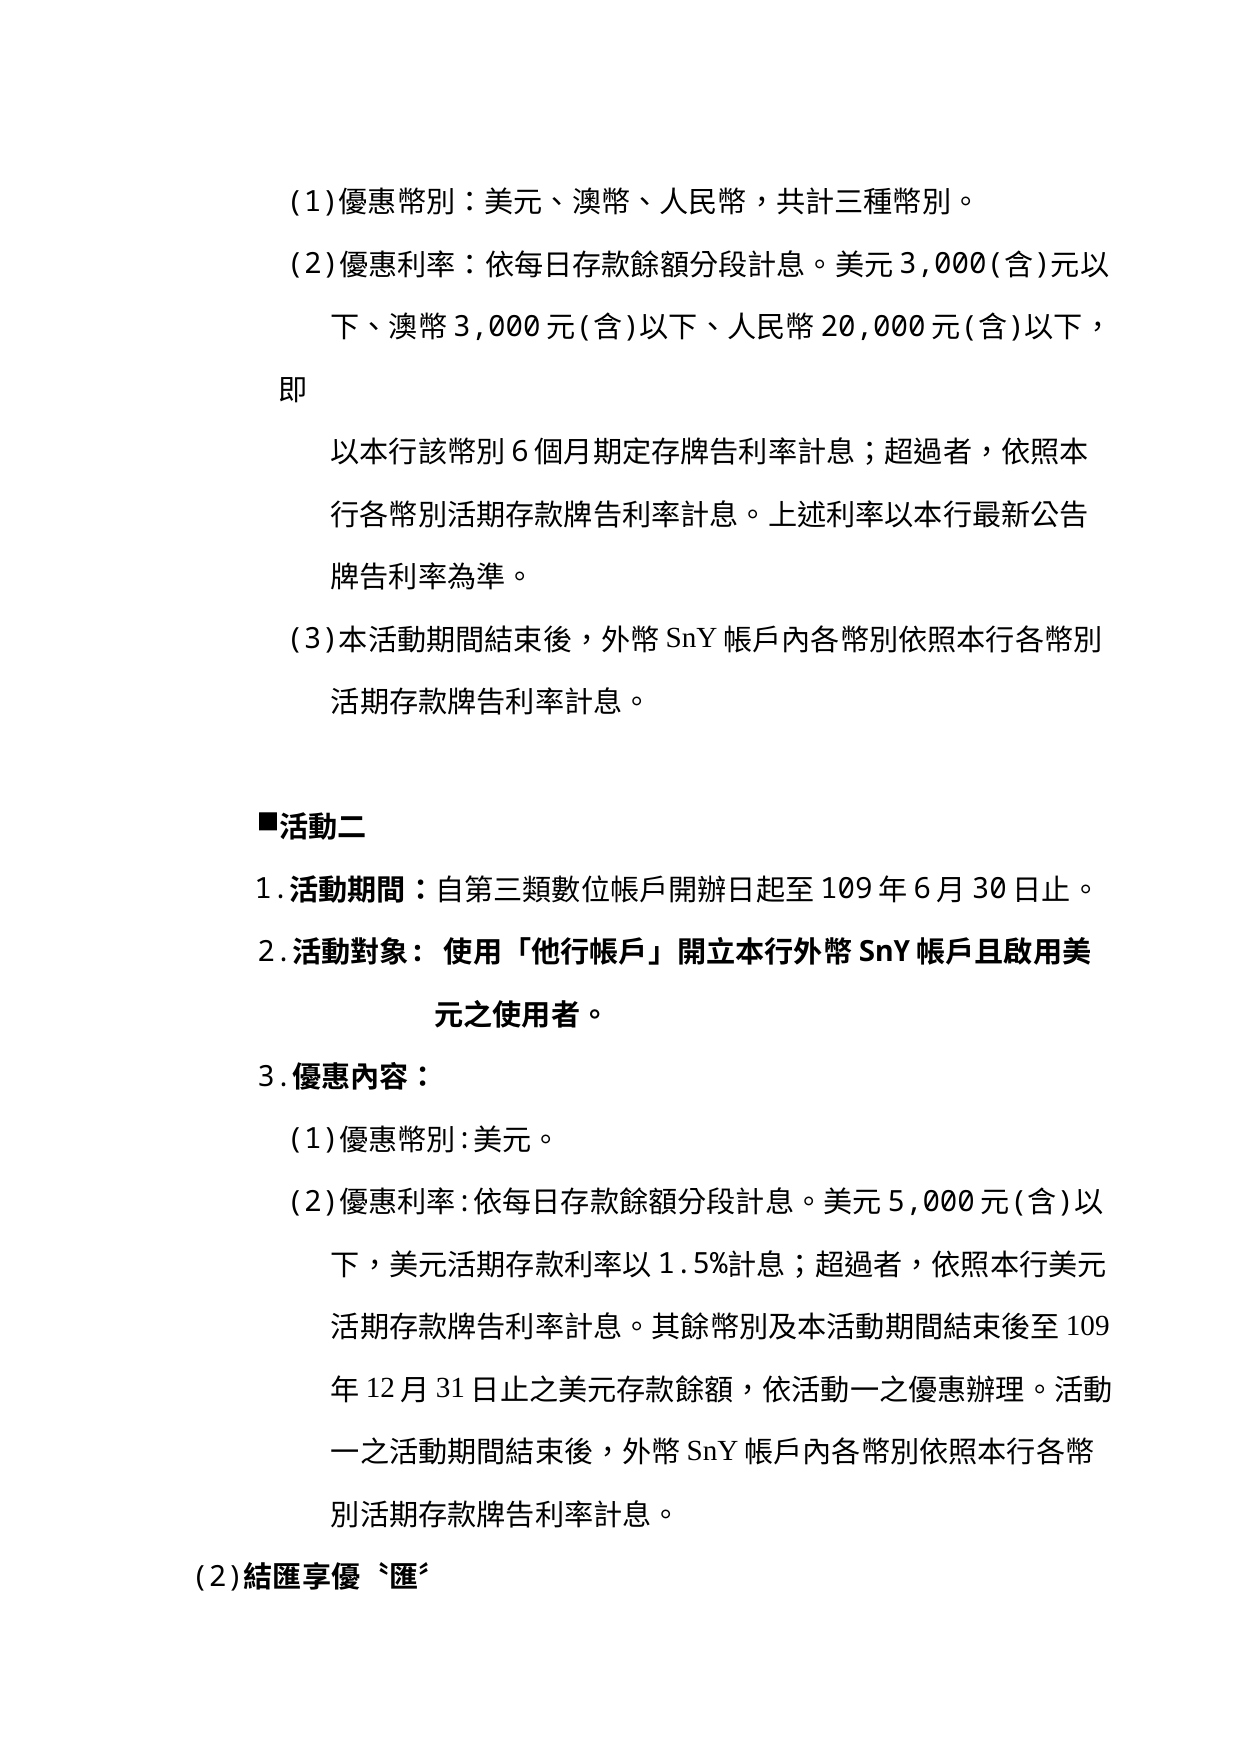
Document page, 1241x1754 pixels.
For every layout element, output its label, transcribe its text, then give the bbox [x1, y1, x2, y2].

text (1)優惠幣別:美元。 [278, 1096, 1116, 1158]
text 活動二 [241, 783, 1116, 846]
text 行各幣別活期存款牌告利率計息。上述利率以本行最新公告 [278, 471, 1116, 533]
text (2)優惠利率:依每日存款餘額分段計息。美元5,000元(含)以 [278, 1158, 1116, 1221]
text 下，美元活期存款利率以1.5%計息；超過者，依照本行美元 [316, 1221, 1116, 1283]
text 2.活動對象: 使用「他行帳戶」開立本行外幣SnY帳戶且啟用美 [257, 908, 1116, 971]
text 元之使用者。 [434, 971, 1116, 1033]
text 活期存款牌告利率計息。其餘幣別及本活動期間結束後至109 [316, 1283, 1116, 1346]
text 年12月31日止之美元存款餘額，依活動一之優惠辦理。活動一之活動期間結束後，外幣SnY帳戶內各幣別依照本行各幣別活期存款牌告利率計息。 [331, 1346, 1116, 1533]
text 以本行該幣別6個月期定存牌告利率計息；超過者，依照本 [278, 408, 1116, 471]
text (2)優惠利率：依每日存款餘額分段計息。美元3,000(含)元以 [278, 221, 1116, 283]
text 1.活動期間：自第三類數位帳戶開辦日起至109年6月30日止。 [153, 846, 1116, 908]
text 3.優惠內容： [257, 1033, 1116, 1096]
text 下、澳幣3,000元(含)以下、人民幣20,000元(含)以下，即 [278, 283, 1116, 408]
text 牌告利率為準。 [278, 533, 1116, 596]
list 結匯享優〝匯〞 [191, 1533, 1116, 1596]
text (1)優惠幣別：美元、澳幣、人民幣，共計三種幣別。 [286, 158, 1116, 221]
text (3)本活動期間結束後，外幣SnY帳戶內各幣別依照本行各幣別 [286, 596, 1116, 658]
text 活期存款牌告利率計息。 [331, 658, 1116, 721]
